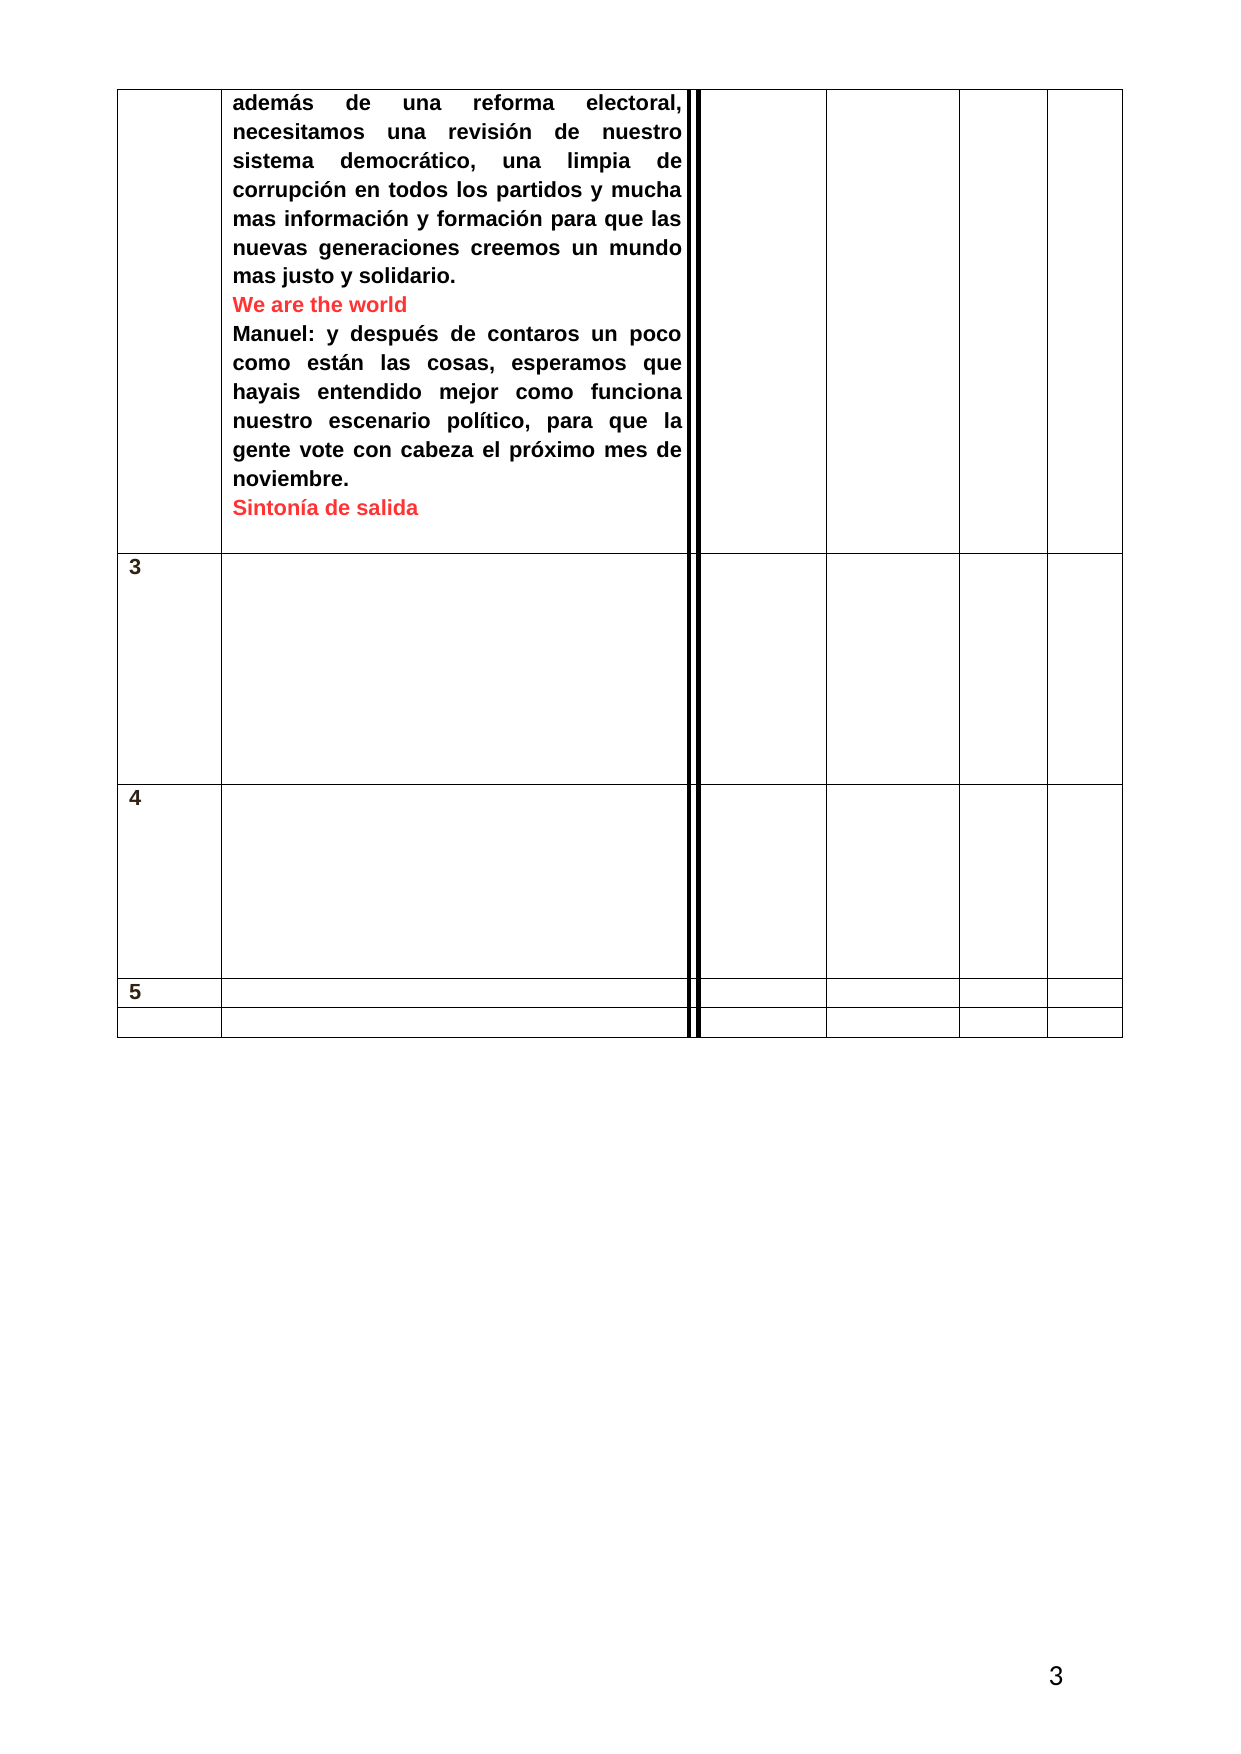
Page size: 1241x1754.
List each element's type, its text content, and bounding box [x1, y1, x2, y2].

table_cell [827, 1008, 959, 1037]
table_cell [222, 979, 687, 1007]
table_cell [960, 554, 1047, 784]
table_cell [960, 785, 1047, 977]
table_cell 3 [118, 554, 221, 784]
table_cell [701, 785, 826, 977]
table_cell [701, 979, 826, 1007]
table_cell [1048, 1008, 1122, 1037]
table_cell [222, 554, 687, 784]
table_cell [827, 554, 959, 784]
table_cell [827, 979, 959, 1007]
table_cell [960, 979, 1047, 1007]
table_cell [701, 554, 826, 784]
table_cell [960, 90, 1047, 553]
table_cell [222, 1008, 687, 1037]
table_cell [222, 785, 687, 977]
table_cell [1048, 554, 1122, 784]
table_cell 4 [118, 785, 221, 977]
table_cell [1048, 90, 1122, 553]
table_cell [701, 90, 826, 553]
table_cell [118, 1008, 221, 1037]
table_cell [960, 1008, 1047, 1037]
table_cell [1048, 979, 1122, 1007]
table_cell [118, 90, 221, 553]
table_cell además de una reforma electoral, necesitamos una revisión de nuestro sistema democrático, una limpia de corrupción en todos los partidos y mucha mas información y formación para que las nuevas generaciones creemos un mundo mas justo y solidario. We are the world Manuel: y después de contaros un poco como están las cosas, esperamos que hayais entendido mejor como funciona nuestro escenario político, para que la gente vote con cabeza el próximo mes de noviembre. Sintonía de salida [222, 90, 687, 553]
table_cell 5 [118, 979, 221, 1007]
table_cell [827, 90, 959, 553]
table_cell [1048, 785, 1122, 977]
table_cell [701, 1008, 826, 1037]
table_cell [827, 785, 959, 977]
